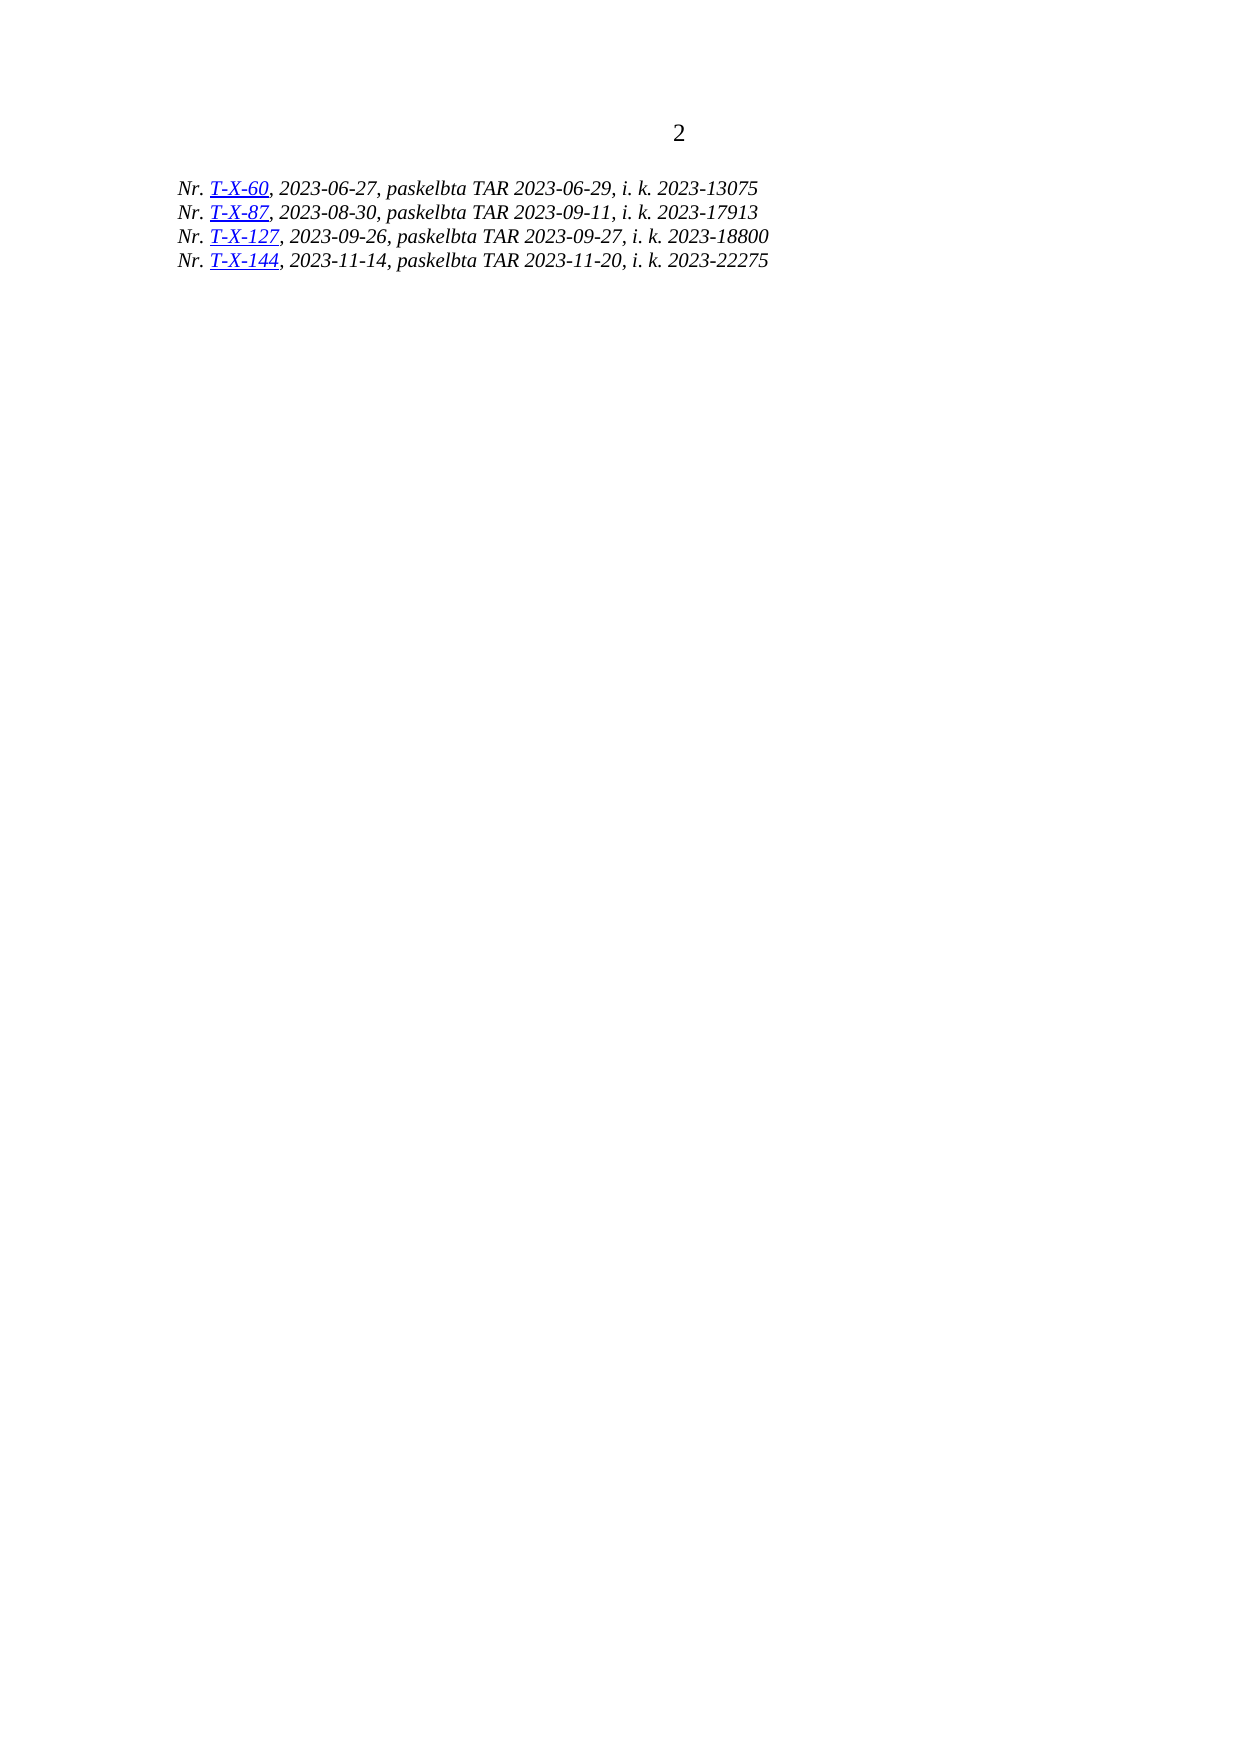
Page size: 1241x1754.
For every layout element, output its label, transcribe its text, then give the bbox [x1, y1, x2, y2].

text Nr. T-X-60, 2023-06-27, paskelbta TAR 2023-06-29, i. k. 2023-13075 [177, 176, 1181, 200]
text Nr. T-X-87, 2023-08-30, paskelbta TAR 2023-09-11, i. k. 2023-17913 [177, 200, 1181, 224]
text Nr. T-X-144, 2023-11-14, paskelbta TAR 2023-11-20, i. k. 2023-22275 [177, 248, 1181, 272]
text Nr. T-X-127, 2023-09-26, paskelbta TAR 2023-09-27, i. k. 2023-18800 [177, 224, 1181, 248]
